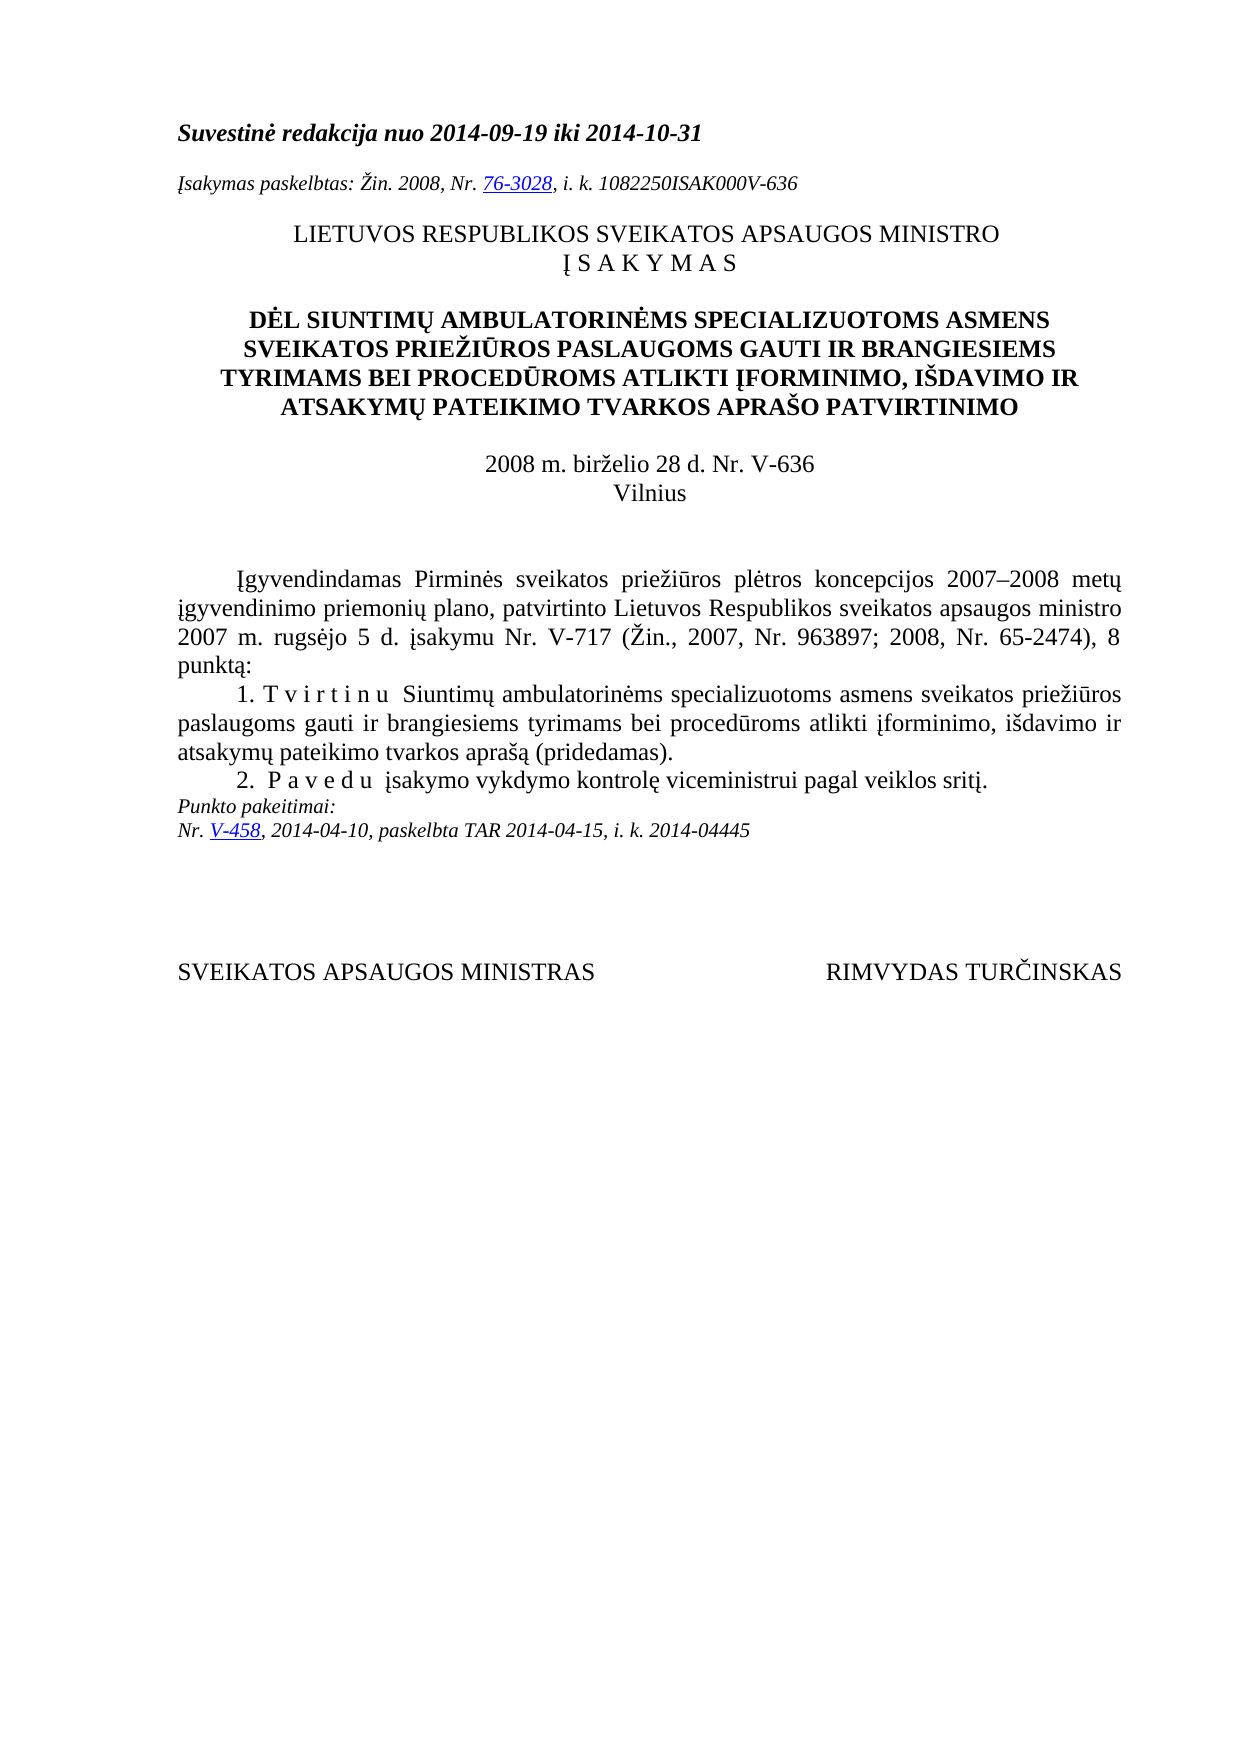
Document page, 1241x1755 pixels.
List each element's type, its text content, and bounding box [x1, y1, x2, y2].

text Nr. V-458, 2014-04-10, paskelbta TAR 2014-04-15, i. k. 2014-04445 [177, 818, 1122, 842]
text 2. P a v e d u įsakymo vykdymo kontrolę viceministrui pagal veiklos sritį. [177, 765, 1122, 794]
text Įgyvendindamas Pirminės sveikatos priežiūros plėtros koncepcijos 2007–2008 metų įgyvendinimo priemonių plano, patvirtinto Lietuvos Respublikos sveikatos apsaugos ministro 2007 m. rugsėjo 5 d. įsakymu Nr. V-717 (Žin., 2007, Nr. 963897; 2008, Nr. 65-2474), 8 punktą: [177, 564, 1122, 679]
text Vilnius [177, 478, 1122, 507]
text DĖL SIUNTIMŲ AMBULATORINĖMS SPECIALIZUOTOMS ASMENS SVEIKATOS PRIEŽIŪROS PASLAUGOMS GAUTI IR BRANGIESIEMS TYRIMAMS BEI PROCEDŪROMS ATLIKTI ĮFORMINIMO, IŠDAVIMO IR ATSAKYMŲ PATEIKIMO TVARKOS APRAŠO PATVIRTINIMO [177, 305, 1122, 420]
text SVEIKATOS APSAUGOS MINISTRAS RIMVYDAS TURČINSKAS [177, 957, 1122, 986]
text 2008 m. birželio 28 d. Nr. V-636 [177, 449, 1122, 478]
text Suvestinė redakcija nuo 2014-09-19 iki 2014-10-31 [177, 118, 1122, 147]
text ĮSAKYMAS [177, 248, 1122, 277]
text LIETUVOS RESPUBLIKOS SVEIKATOS APSAUGOS MINISTRO [177, 219, 1122, 248]
text Punkto pakeitimai: [177, 794, 1122, 818]
text 1. Tvirtinu Siuntimų ambulatorinėms specializuotoms asmens sveikatos priežiūros paslaugoms gauti ir brangiesiems tyrimams bei procedūroms atlikti įforminimo, išdavimo ir atsakymų pateikimo tvarkos aprašą (pridedamas). [177, 679, 1122, 765]
text Įsakymas paskelbtas: Žin. 2008, Nr. 76-3028, i. k. 1082250ISAK000V-636 [177, 171, 1122, 195]
